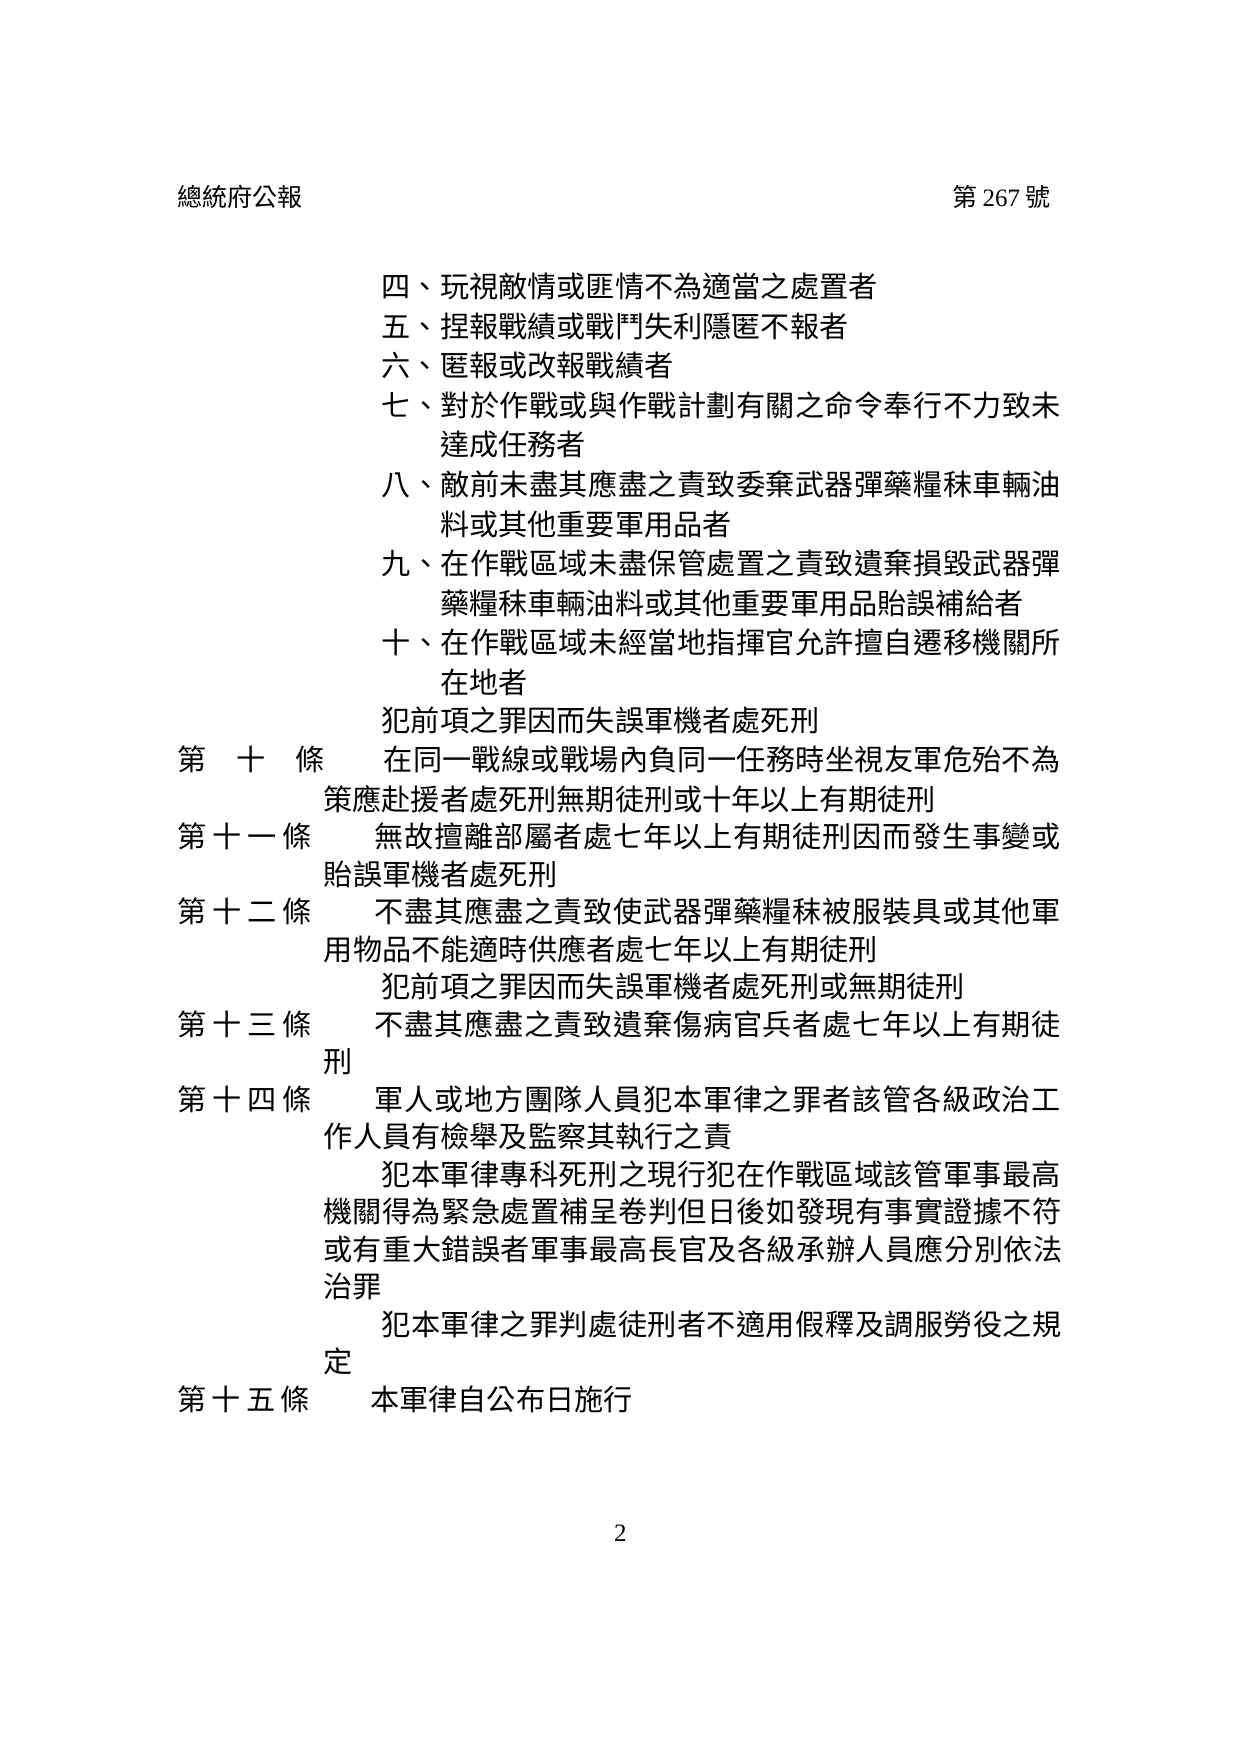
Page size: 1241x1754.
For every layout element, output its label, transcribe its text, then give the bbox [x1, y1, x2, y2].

text 犯前項之罪因而失誤軍機者處死刑或無期徒刑 [323, 968, 1063, 1005]
text 犯本軍律專科死刑之現行犯在作戰區域該管軍事最高機關得為緊急處置補呈卷判但日後如發現有事實證據不符或有重大錯誤者軍事最高長官及各級承辦人員應分別依法治罪 [323, 1155, 1063, 1305]
text 四、玩視敵情或匪情不為適當之處置者 [381, 266, 1063, 305]
text 第十一條 無故擅離部屬者處七年以上有期徒刑因而發生事變或貽誤軍機者處死刑 [177, 818, 1063, 893]
text 第 十 條 在同一戰線或戰場內負同一任務時坐視友軍危殆不為策應赴援者處死刑無期徒刑或十年以上有期徒刑 [177, 739, 1063, 818]
text 十、在作戰區域未經當地指揮官允許擅自遷移機關所在地者 [381, 622, 1063, 701]
text 第十三條 不盡其應盡之責致遺棄傷病官兵者處七年以上有期徒刑 [177, 1005, 1063, 1080]
text 九、在作戰區域未盡保管處置之責致遺棄損毀武器彈藥糧秣車輛油料或其他重要軍用品貽誤補給者 [381, 543, 1063, 622]
text 第十四條 軍人或地方團隊人員犯本軍律之罪者該管各級政治工作人員有檢舉及監察其執行之責 [177, 1080, 1063, 1155]
text 犯前項之罪因而失誤軍機者處死刑 [323, 701, 1063, 739]
text 第十五條 本軍律自公布日施行 [177, 1380, 1063, 1418]
text 第十二條 不盡其應盡之責致使武器彈藥糧秣被服裝具或其他軍用物品不能適時供應者處七年以上有期徒刑 [177, 893, 1063, 968]
text 八、敵前未盡其應盡之責致委棄武器彈藥糧秣車輛油料或其他重要軍用品者 [381, 464, 1063, 543]
text 六、匿報或改報戰績者 [381, 345, 1063, 384]
text 犯本軍律之罪判處徒刑者不適用假釋及調服勞役之規定 [323, 1305, 1063, 1380]
text 五、捏報戰績或戰鬥失利隱匿不報者 [381, 305, 1063, 345]
text 七、對於作戰或與作戰計劃有關之命令奉行不力致未達成任務者 [381, 384, 1063, 464]
